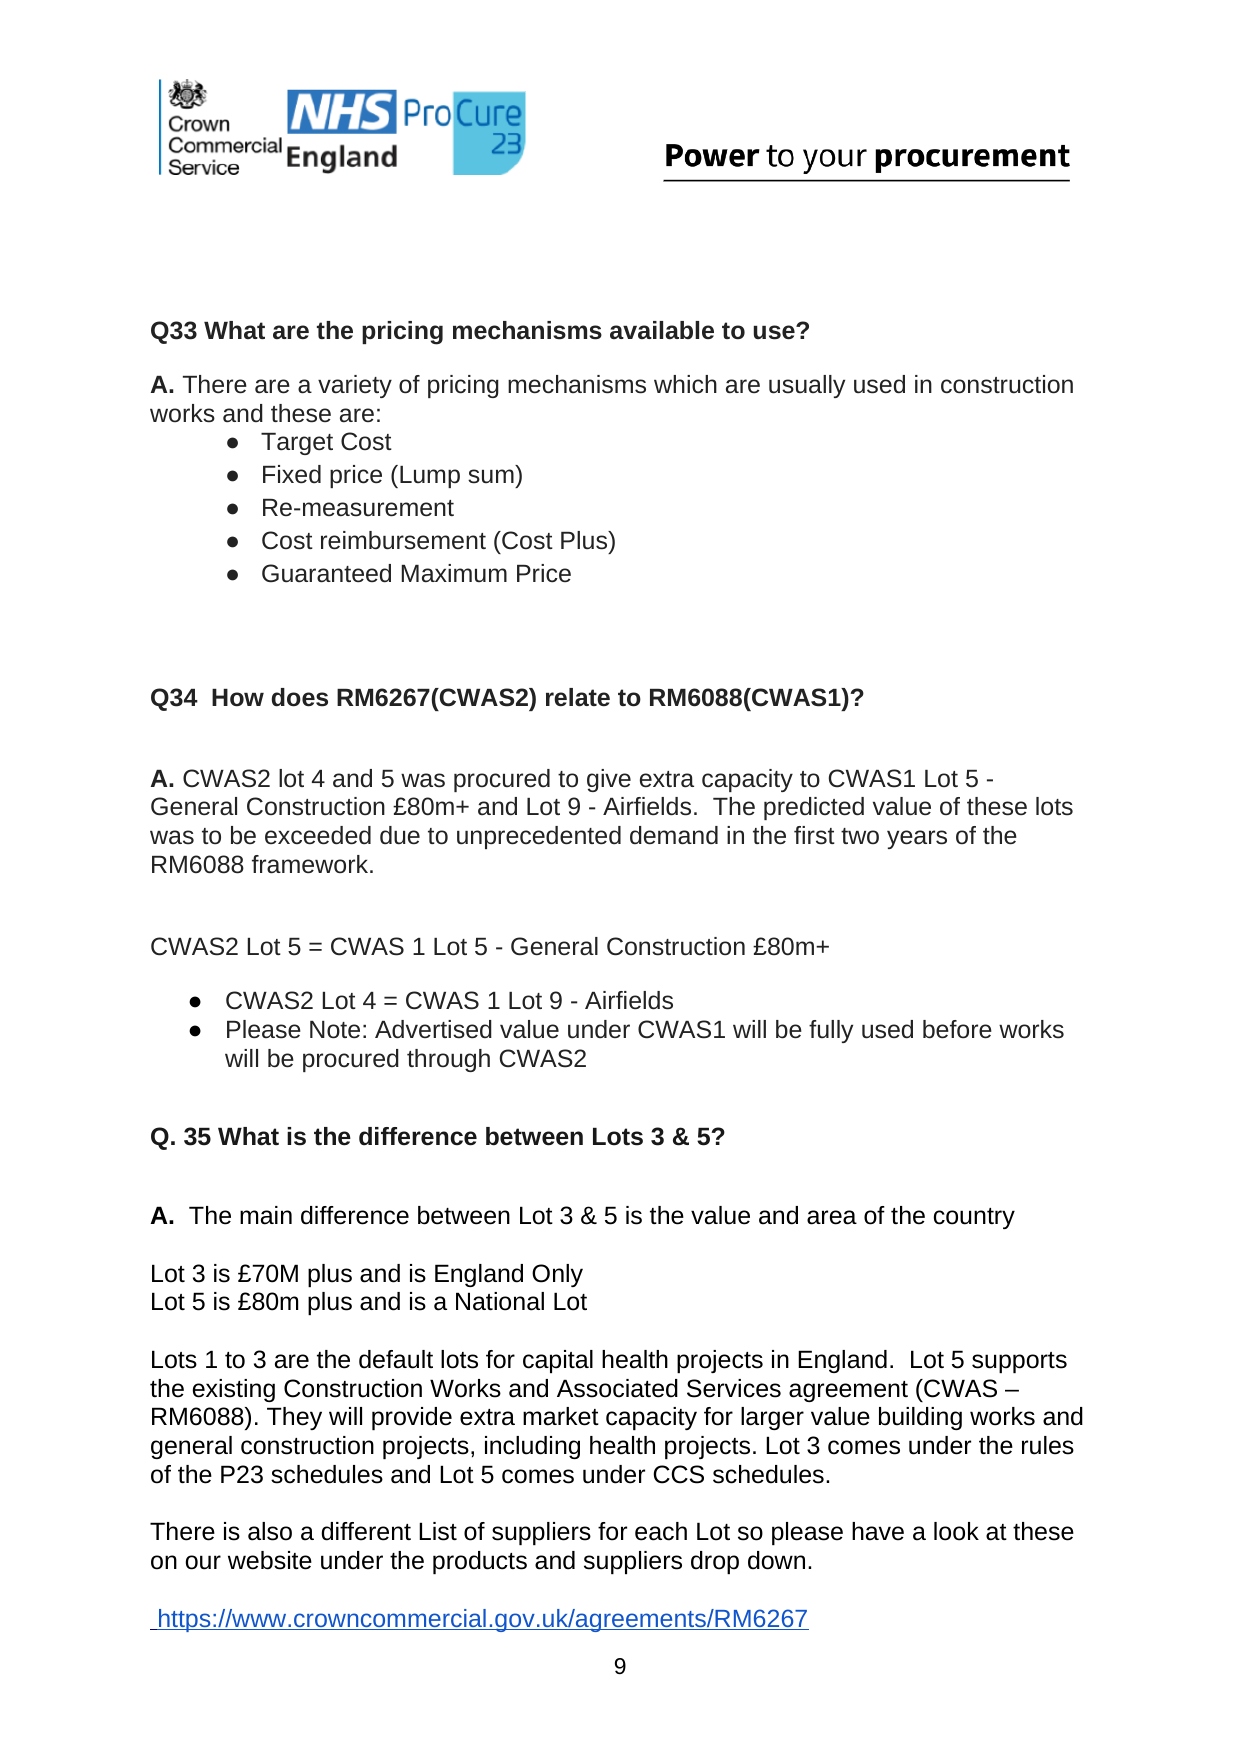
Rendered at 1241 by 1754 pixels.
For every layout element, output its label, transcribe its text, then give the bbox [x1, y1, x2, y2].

text ● Cost reimbursement (Cost Plus) [225, 526, 1090, 555]
text ● Fixed price (Lump sum) [225, 460, 1090, 489]
text ● Target Cost [225, 427, 1090, 456]
text Q34 How does RM6267(CWAS2) relate to RM6088(CWAS1)? [150, 683, 1090, 738]
list Please Note: Advertised value under CWAS1 will be fully used before works will be procured through CWAS2 [187, 1015, 1090, 1072]
list CWAS2 Lot 4 = CWAS 1 Lot 9 - Airfields [187, 986, 1090, 1015]
text Q. 35 What is the difference between Lots 3 & 5? [150, 1122, 1090, 1151]
text ● Re-measurement [225, 493, 1090, 522]
text A. The main difference between Lot 3 & 5 is the value and area of the country Lot 3 is £70M plus and is England Only Lot 5 is £80m plus and is a National Lot Lots 1 to 3 are the default lots for capital health projects in England. Lot 5 supports the existing Construction Works and Associated Services agreement (CWAS – RM6088). They will provide extra market capacity for larger value building works and general construction projects, including health projects. Lot 3 comes under the rules of the P23 schedules and Lot 5 comes under CCS schedules. There is also a different List of suppliers for each Lot so please have a look at these on our website under the products and suppliers drop down. https://www.crowncommercial.gov.uk/agreements/RM6267 [150, 1201, 1090, 1632]
text A. CWAS2 lot 4 and 5 was procured to give extra capacity to CWAS1 Lot 5 - General Construction £80m+ and Lot 9 - Airfields. The predicted value of these lots was to be exceeded due to unprecedented demand in the first two years of the RM6088 framework. [150, 763, 1090, 907]
text ● Guaranteed Maximum Price [225, 559, 1090, 588]
text A. There are a variety of pricing mechanisms which are usually used in construction works and these are: [150, 370, 1090, 427]
text Q33 What are the pricing mechanisms available to use? [150, 316, 1090, 345]
text CWAS2 Lot 5 = CWAS 1 Lot 5 - General Construction £80m+ [150, 932, 1090, 961]
